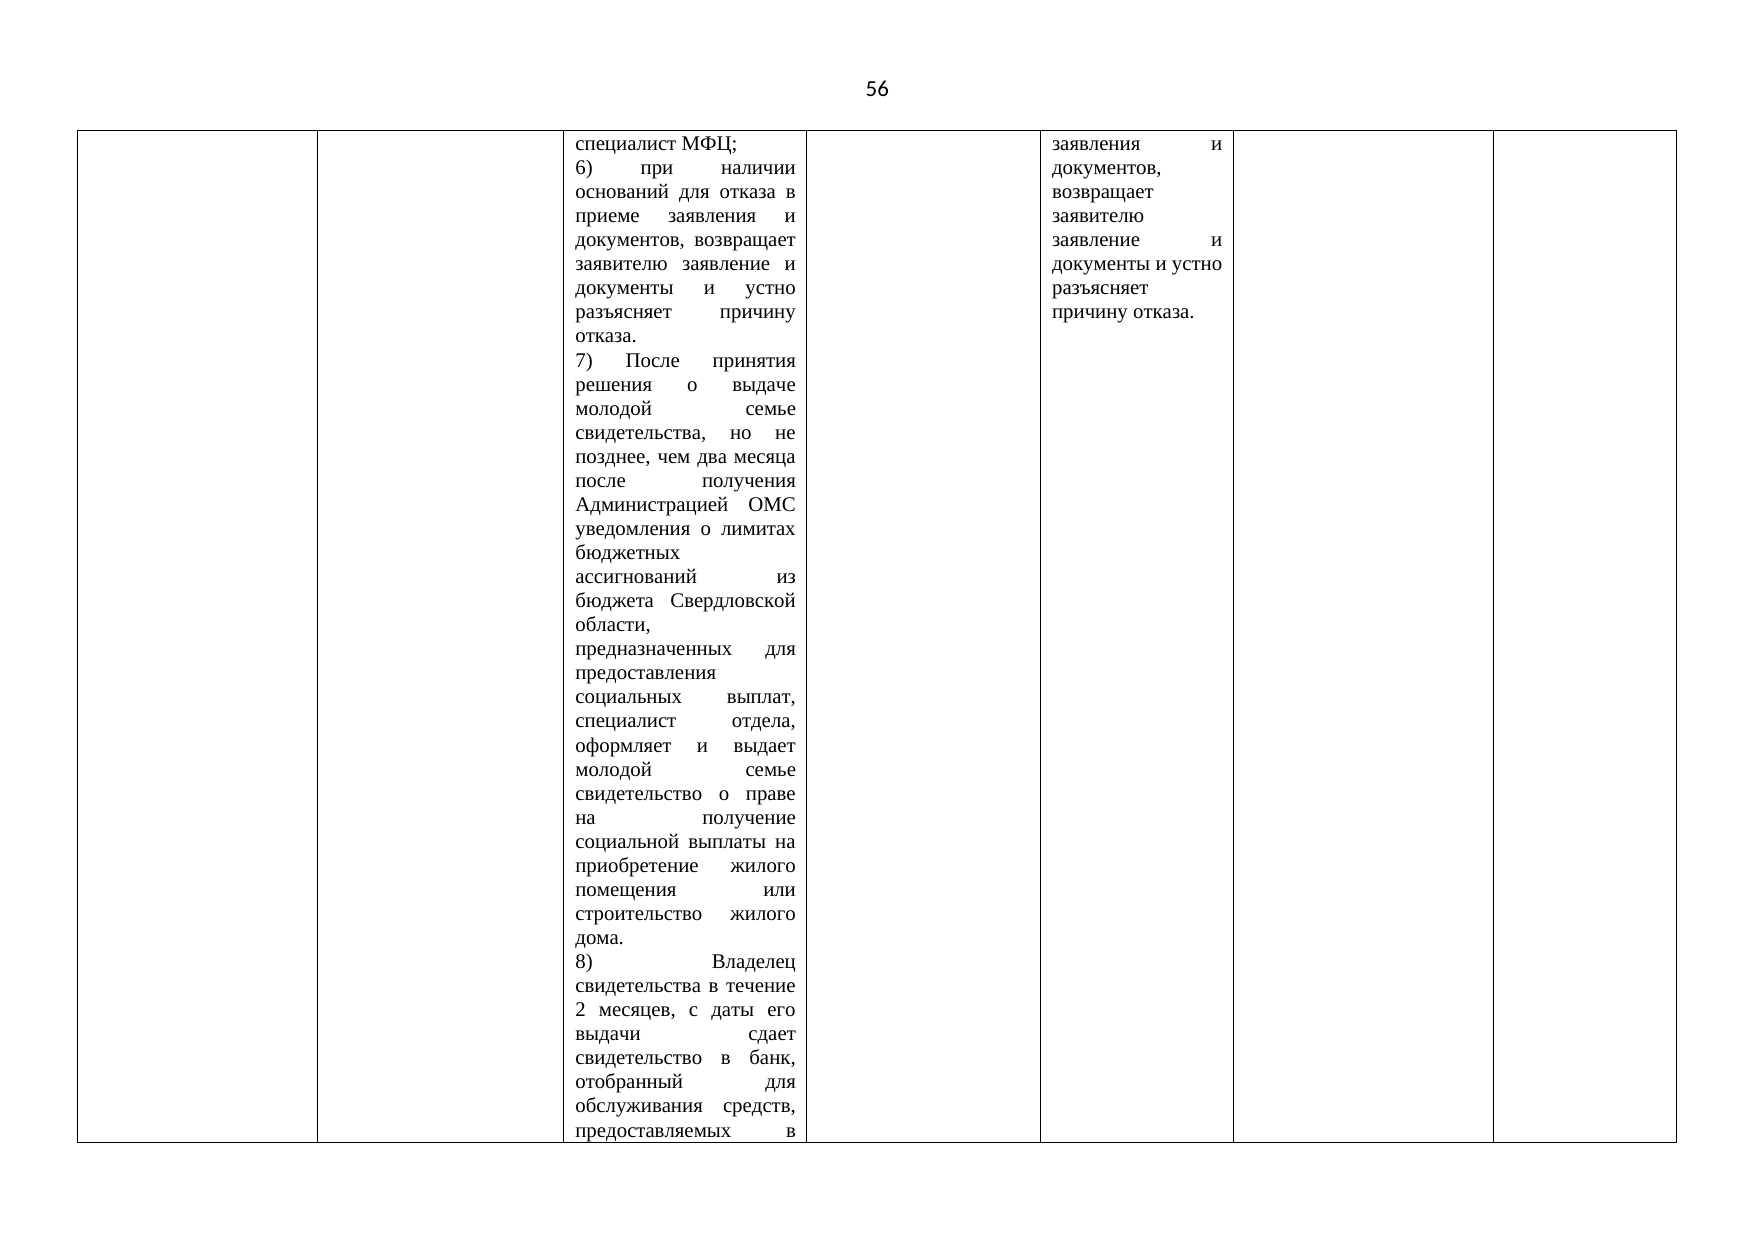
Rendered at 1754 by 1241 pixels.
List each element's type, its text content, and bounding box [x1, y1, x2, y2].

table_cell заявления и документов, возвращает заявителю заявление и документы и устно разъясняет причину отказа. [1041, 131, 1233, 1142]
table_cell специалист МФЦ; 6) при наличии оснований для отказа в приеме заявления и документов, возвращает заявителю заявление и документы и устно разъясняет причину отказа. 7) После принятия решения о выдаче молодой семье свидетельства, но не позднее, чем два месяца после получения Администрацией ОМС уведомления о лимитах бюджетных ассигнований из бюджета Свердловской области, предназначенных для предоставления социальных выплат, специалист отдела, оформляет и выдает молодой семье свидетельство о праве на получение социальной выплаты на приобретение жилого помещения или строительство жилого дома. 8) Владелец свидетельства в течение 2 месяцев, с даты его выдачи сдает свидетельство в банк, отобранный для обслуживания средств, предоставляемых в [564, 131, 806, 1142]
table_cell [807, 131, 1040, 1142]
table_cell [78, 131, 317, 1142]
table_cell [1494, 131, 1676, 1142]
table_cell [318, 131, 563, 1142]
table_cell [1234, 131, 1493, 1142]
